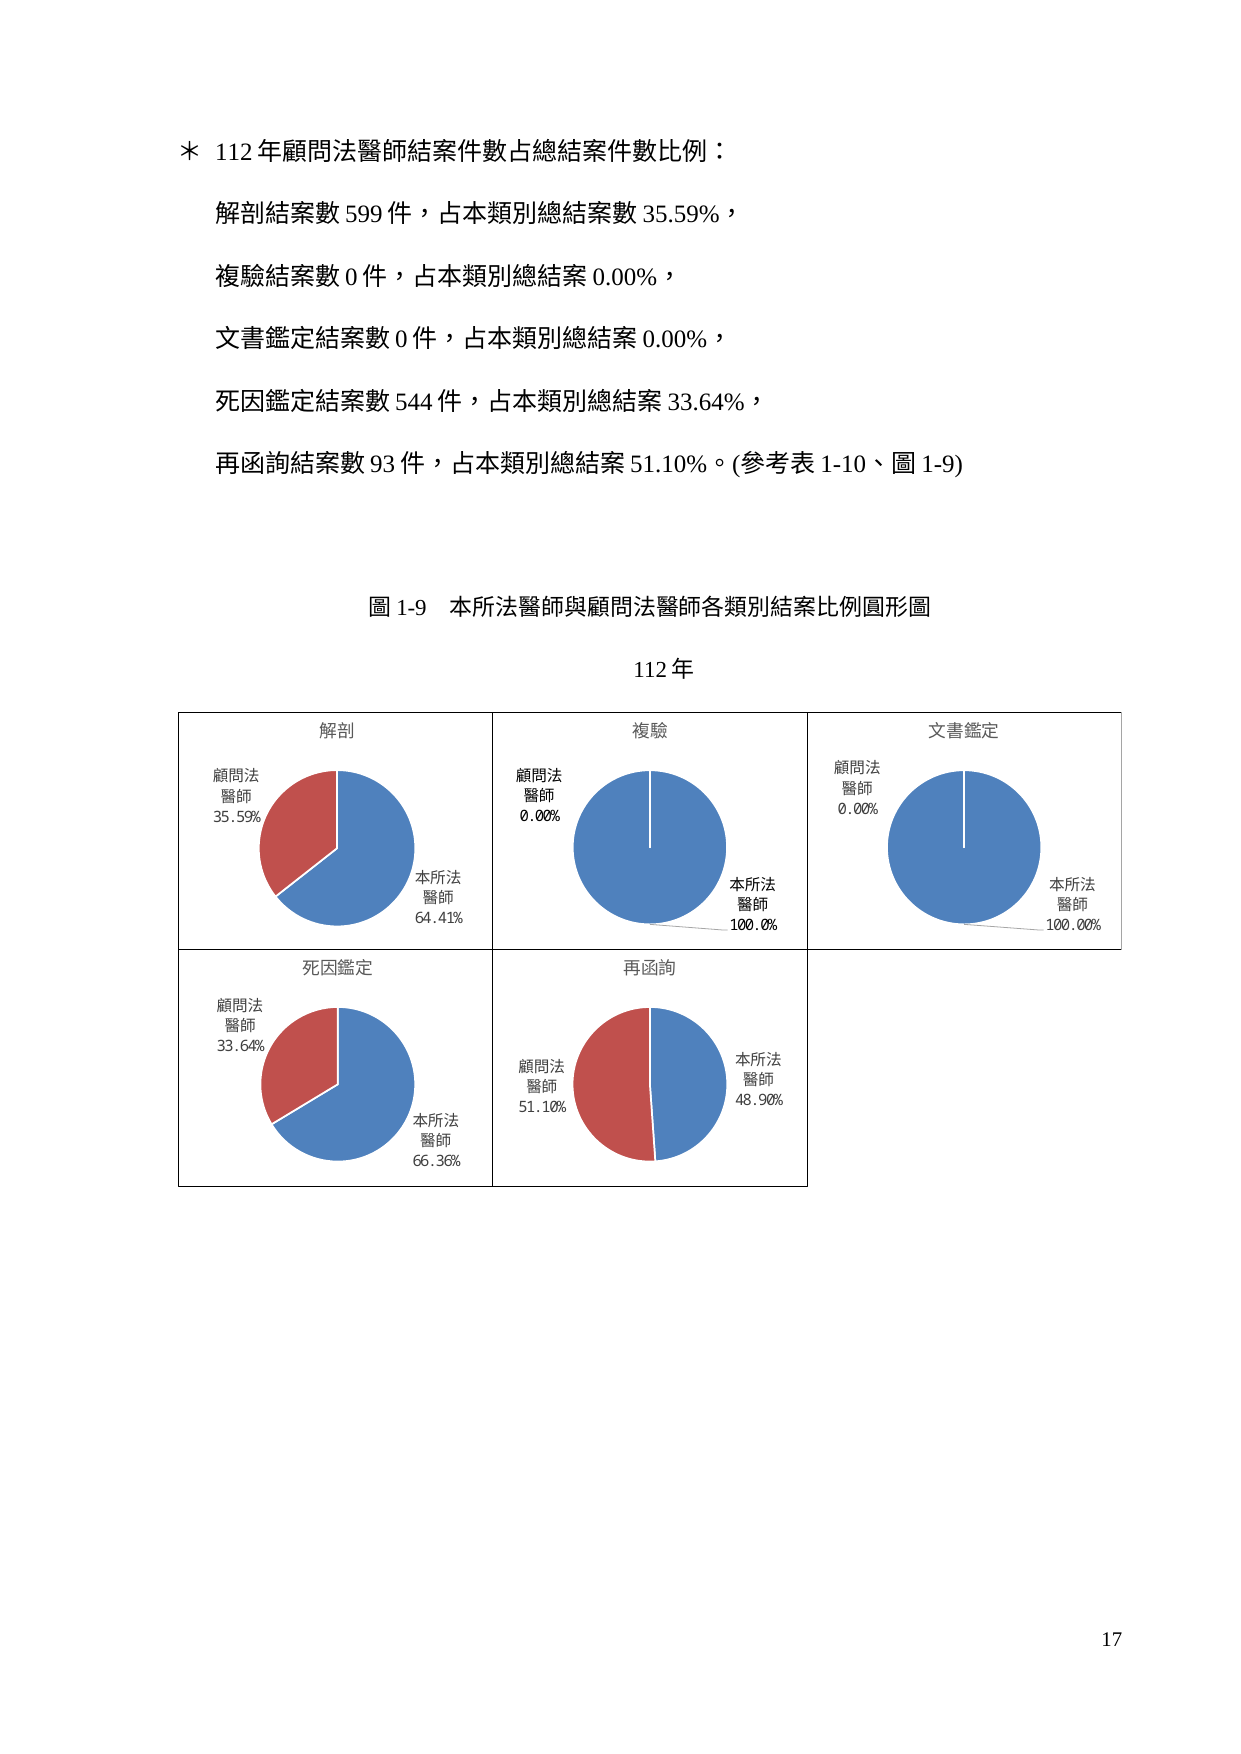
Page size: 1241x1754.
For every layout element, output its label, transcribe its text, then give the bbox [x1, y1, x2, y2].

text 複驗結案數0件，占本類別總結案0.00%， [177, 233, 1122, 295]
text 112年 [177, 626, 1122, 689]
list 112年顧問法醫師結案件數占總結案件數比例： [177, 108, 1122, 170]
text 圖1-9 本所法醫師與顧問法醫師各類別結案比例圓形圖 [177, 564, 1122, 626]
text 死因鑑定結案數544件，占本類別總結案33.64%， [177, 358, 1122, 420]
text 文書鑑定結案數0件，占本類別總結案0.00%， [177, 295, 1122, 358]
text 解剖結案數599件，占本類別總結案數35.59%， [177, 170, 1122, 233]
text 再函詢結案數93件，占本類別總結案51.10%。(參考表1-10、圖1-9) [177, 420, 1122, 483]
